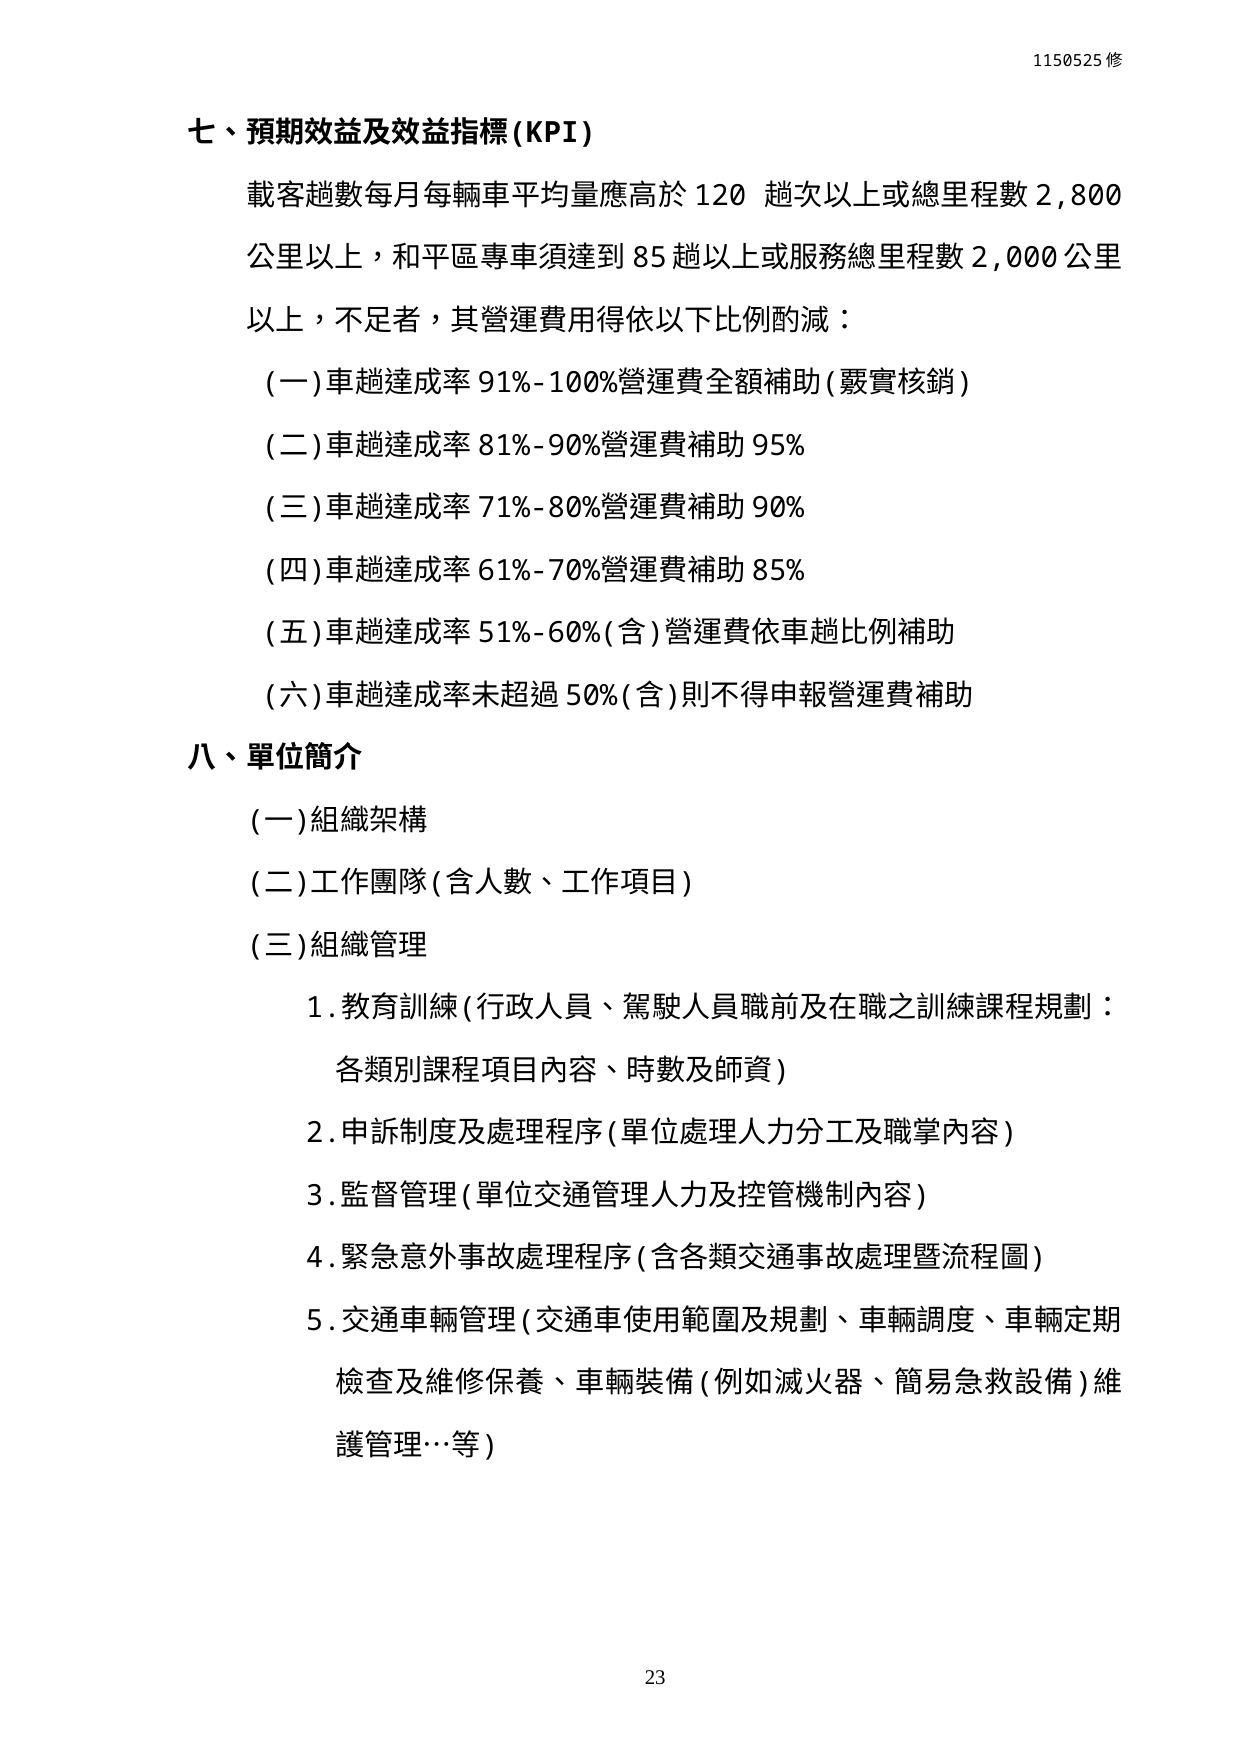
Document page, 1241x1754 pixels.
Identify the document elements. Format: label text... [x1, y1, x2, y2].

text (三)車趟達成率71%-80%營運費補助90% [261, 463, 1122, 526]
text (三)組織管理 [187, 901, 1122, 963]
text (二)工作團隊(含人數、工作項目) [187, 838, 1122, 901]
text (一)車趟達成率91%-100%營運費全額補助(覈實核銷) [261, 338, 1122, 401]
text (五)車趟達成率51%-60%(含)營運費依車趟比例補助 [261, 588, 1122, 651]
text 七、預期效益及效益指標(KPI) [187, 88, 1122, 151]
text 4.緊急意外事故處理程序(含各類交通事故處理暨流程圖) [306, 1213, 1122, 1276]
text (六)車趟達成率未超過50%(含)則不得申報營運費補助 [261, 651, 1122, 713]
text 載客趟數每月每輛車平均量應高於120 趟次以上或總里程數2,800公里以上，和平區專車須達到85趟以上或服務總里程數2,000公里以上，不足者，其營運費用得依以下比例酌減： [246, 151, 1122, 338]
text (四)車趟達成率61%-70%營運費補助85% [261, 526, 1122, 588]
text 1.教育訓練(行政人員、駕駛人員職前及在職之訓練課程規劃：各類別課程項目內容、時數及師資) [306, 963, 1122, 1088]
text 5.交通車輛管理(交通車使用範圍及規劃、車輛調度、車輛定期檢查及維修保養、車輛裝備(例如滅火器、簡易急救設備)維護管理…等) [306, 1276, 1122, 1463]
text 2.申訴制度及處理程序(單位處理人力分工及職掌內容) [306, 1088, 1122, 1151]
text 八、單位簡介 [187, 713, 1122, 776]
text (二)車趟達成率81%-90%營運費補助95% [261, 401, 1122, 463]
text (一)組織架構 [187, 776, 1122, 838]
text 3.監督管理(單位交通管理人力及控管機制內容) [306, 1151, 1122, 1213]
